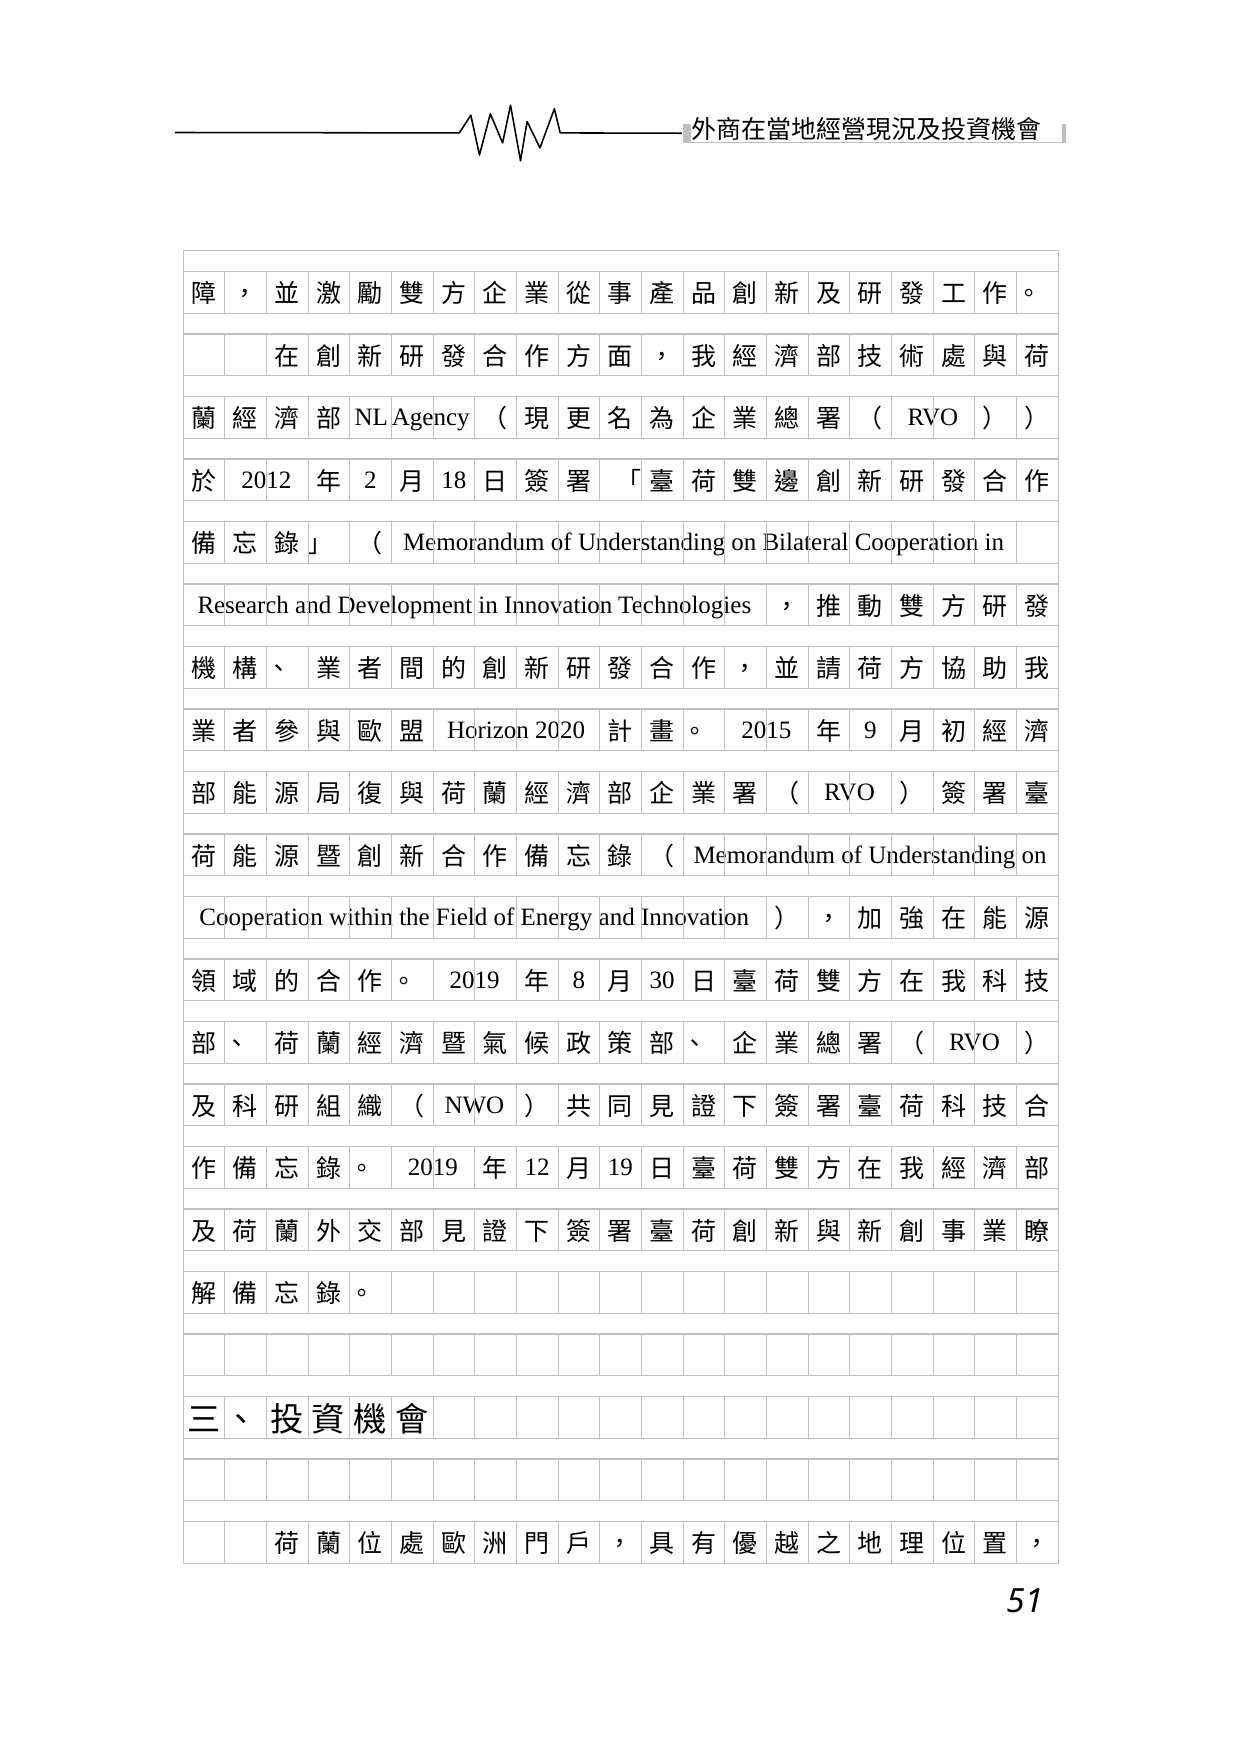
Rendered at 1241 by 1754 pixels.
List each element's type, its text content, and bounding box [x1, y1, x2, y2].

text 在創新研發合作方面，我經濟部技術處與荷蘭經濟部NL Agency（現更名為企業總署（RVO））於2012年2月18日簽署「臺荷雙邊創新研發合作備忘錄」（Memorandum of Understanding on Bilateral Cooperation in Research and Development in Innovation Technologies，推動雙方研發機構、業者間的創新研發合作，並請荷方協助我業者參與歐盟Horizon 2020計畫。2015年9月初經濟部能源局復與荷蘭經濟部企業署（RVO）簽署臺荷能源暨創新合作備忘錄（Memorandum of Understanding on Cooperation within the Field of Energy and Innovation），加強在能源領域的合作。2019年8月30日臺荷雙方在我科技部、荷蘭經濟暨氣候政策部、企業總署（RVO）及科研組織（NWO）共同見證下簽署臺荷科技合作備忘錄。2019年12月19日臺荷雙方在我經濟部及荷蘭外交部見證下簽署臺荷創新與新創事業瞭解備忘錄。 [184, 376, 1058, 396]
text 荷蘭位處歐洲門戶，具有優越之地理位置，係外商設立發貨倉庫、行銷中心與歐洲總部之理想地點。鹿特丹為歐洲第一大商港，另阿姆斯特丹不僅為一重要海港，附近的史基浦機場更是西歐最重要的國際機場之一。目前，由美國或亞洲進入歐洲之貨物，1/3以上透過荷蘭水路、陸路及空運轉運。荷蘭數千家倉儲運輸配銷業者亦配合提供各項高附加價值之後勤支援服務。此外，2002年啟用的歐元貨幣除使交易成本與匯率風險減少外，歐元區內營業成本亦將更具透明與比較性，對我商擴充在歐洲經營版圖將具無形助力。 [184, 1501, 1058, 1521]
text 在創新研發合作方面，我經濟部技術處與荷蘭經濟部NL Agency（現更名為企業總署（RVO））於2012年2月18日簽署「臺荷雙邊創新研發合作備忘錄」（Memorandum of Understanding on Bilateral Cooperation in Research and Development in Innovation Technologies，推動雙方研發機構、業者間的創新研發合作，並請荷方協助我業者參與歐盟Horizon 2020計畫。2015年9月初經濟部能源局復與荷蘭經濟部企業署（RVO）簽署臺荷能源暨創新合作備忘錄（Memorandum of Understanding on Cooperation within the Field of Energy and Innovation），加強在能源領域的合作。2019年8月30日臺荷雙方在我科技部、荷蘭經濟暨氣候政策部、企業總署（RVO）及科研組織（NWO）共同見證下簽署臺荷科技合作備忘錄。2019年12月19日臺荷雙方在我經濟部及荷蘭外交部見證下簽署臺荷創新與新創事業瞭解備忘錄。 [184, 501, 1058, 521]
text 在創新研發合作方面，我經濟部技術處與荷蘭經濟部NL Agency（現更名為企業總署（RVO））於2012年2月18日簽署「臺荷雙邊創新研發合作備忘錄」（Memorandum of Understanding on Bilateral Cooperation in Research and Development in Innovation Technologies，推動雙方研發機構、業者間的創新研發合作，並請荷方協助我業者參與歐盟Horizon 2020計畫。2015年9月初經濟部能源局復與荷蘭經濟部企業署（RVO）簽署臺荷能源暨創新合作備忘錄（Memorandum of Understanding on Cooperation within the Field of Energy and Innovation），加強在能源領域的合作。2019年8月30日臺荷雙方在我科技部、荷蘭經濟暨氣候政策部、企業總署（RVO）及科研組織（NWO）共同見證下簽署臺荷科技合作備忘錄。2019年12月19日臺荷雙方在我經濟部及荷蘭外交部見證下簽署臺荷創新與新創事業瞭解備忘錄。 [184, 1126, 1058, 1146]
text 三、投資機會 [267, 1397, 308, 1438]
text 三、投資機會 [475, 1397, 516, 1438]
text 在智慧財產權方面，鑒於臺荷業者申請新型產品專利案日增，為更保障兩國廠商之智慧財產權，雙方於2001年11月12日簽署「駐荷蘭臺北代表處與荷蘭貿易暨投資辦事處相互承認專利優先權協定（Agreement on the Granting of Patent Priority Right）」，該協定對兩國廠商之智財權提供更具體有效的保障，並激勵雙方企業從事產品創新及研發工作。 [184, 251, 1058, 271]
text 在創新研發合作方面，我經濟部技術處與荷蘭經濟部NL Agency（現更名為企業總署（RVO））於2012年2月18日簽署「臺荷雙邊創新研發合作備忘錄」（Memorandum of Understanding on Bilateral Cooperation in Research and Development in Innovation Technologies，推動雙方研發機構、業者間的創新研發合作，並請荷方協助我業者參與歐盟Horizon 2020計畫。2015年9月初經濟部能源局復與荷蘭經濟部企業署（RVO）簽署臺荷能源暨創新合作備忘錄（Memorandum of Understanding on Cooperation within the Field of Energy and Innovation），加強在能源領域的合作。2019年8月30日臺荷雙方在我科技部、荷蘭經濟暨氣候政策部、企業總署（RVO）及科研組織（NWO）共同見證下簽署臺荷科技合作備忘錄。2019年12月19日臺荷雙方在我經濟部及荷蘭外交部見證下簽署臺荷創新與新創事業瞭解備忘錄。 [184, 314, 1058, 333]
text 三、投資機會 [392, 1397, 433, 1438]
text 在創新研發合作方面，我經濟部技術處與荷蘭經濟部NL Agency（現更名為企業總署（RVO））於2012年2月18日簽署「臺荷雙邊創新研發合作備忘錄」（Memorandum of Understanding on Bilateral Cooperation in Research and Development in Innovation Technologies，推動雙方研發機構、業者間的創新研發合作，並請荷方協助我業者參與歐盟Horizon 2020計畫。2015年9月初經濟部能源局復與荷蘭經濟部企業署（RVO）簽署臺荷能源暨創新合作備忘錄（Memorandum of Understanding on Cooperation within the Field of Energy and Innovation），加強在能源領域的合作。2019年8月30日臺荷雙方在我科技部、荷蘭經濟暨氣候政策部、企業總署（RVO）及科研組織（NWO）共同見證下簽署臺荷科技合作備忘錄。2019年12月19日臺荷雙方在我經濟部及荷蘭外交部見證下簽署臺荷創新與新創事業瞭解備忘錄。 [184, 939, 1058, 958]
text 在創新研發合作方面，我經濟部技術處與荷蘭經濟部NL Agency（現更名為企業總署（RVO））於2012年2月18日簽署「臺荷雙邊創新研發合作備忘錄」（Memorandum of Understanding on Bilateral Cooperation in Research and Development in Innovation Technologies，推動雙方研發機構、業者間的創新研發合作，並請荷方協助我業者參與歐盟Horizon 2020計畫。2015年9月初經濟部能源局復與荷蘭經濟部企業署（RVO）簽署臺荷能源暨創新合作備忘錄（Memorandum of Understanding on Cooperation within the Field of Energy and Innovation），加強在能源領域的合作。2019年8月30日臺荷雙方在我科技部、荷蘭經濟暨氣候政策部、企業總署（RVO）及科研組織（NWO）共同見證下簽署臺荷科技合作備忘錄。2019年12月19日臺荷雙方在我經濟部及荷蘭外交部見證下簽署臺荷創新與新創事業瞭解備忘錄。 [184, 626, 1058, 646]
text 在創新研發合作方面，我經濟部技術處與荷蘭經濟部NL Agency（現更名為企業總署（RVO））於2012年2月18日簽署「臺荷雙邊創新研發合作備忘錄」（Memorandum of Understanding on Bilateral Cooperation in Research and Development in Innovation Technologies，推動雙方研發機構、業者間的創新研發合作，並請荷方協助我業者參與歐盟Horizon 2020計畫。2015年9月初經濟部能源局復與荷蘭經濟部企業署（RVO）簽署臺荷能源暨創新合作備忘錄（Memorandum of Understanding on Cooperation within the Field of Energy and Innovation），加強在能源領域的合作。2019年8月30日臺荷雙方在我科技部、荷蘭經濟暨氣候政策部、企業總署（RVO）及科研組織（NWO）共同見證下簽署臺荷科技合作備忘錄。2019年12月19日臺荷雙方在我經濟部及荷蘭外交部見證下簽署臺荷創新與新創事業瞭解備忘錄。 [184, 439, 1058, 458]
text 三、投資機會 [600, 1397, 641, 1438]
text 在創新研發合作方面，我經濟部技術處與荷蘭經濟部NL Agency（現更名為企業總署（RVO））於2012年2月18日簽署「臺荷雙邊創新研發合作備忘錄」（Memorandum of Understanding on Bilateral Cooperation in Research and Development in Innovation Technologies，推動雙方研發機構、業者間的創新研發合作，並請荷方協助我業者參與歐盟Horizon 2020計畫。2015年9月初經濟部能源局復與荷蘭經濟部企業署（RVO）簽署臺荷能源暨創新合作備忘錄（Memorandum of Understanding on Cooperation within the Field of Energy and Innovation），加強在能源領域的合作。2019年8月30日臺荷雙方在我科技部、荷蘭經濟暨氣候政策部、企業總署（RVO）及科研組織（NWO）共同見證下簽署臺荷科技合作備忘錄。2019年12月19日臺荷雙方在我經濟部及荷蘭外交部見證下簽署臺荷創新與新創事業瞭解備忘錄。 [184, 564, 1058, 583]
text 三、投資機會 [225, 1397, 266, 1438]
text 三、投資機會 [1017, 1397, 1058, 1438]
text 三、投資機會 [684, 1397, 724, 1438]
text 三、投資機會 [892, 1397, 933, 1438]
text 三、投資機會 [309, 1397, 349, 1438]
text 在創新研發合作方面，我經濟部技術處與荷蘭經濟部NL Agency（現更名為企業總署（RVO））於2012年2月18日簽署「臺荷雙邊創新研發合作備忘錄」（Memorandum of Understanding on Bilateral Cooperation in Research and Development in Innovation Technologies，推動雙方研發機構、業者間的創新研發合作，並請荷方協助我業者參與歐盟Horizon 2020計畫。2015年9月初經濟部能源局復與荷蘭經濟部企業署（RVO）簽署臺荷能源暨創新合作備忘錄（Memorandum of Understanding on Cooperation within the Field of Energy and Innovation），加強在能源領域的合作。2019年8月30日臺荷雙方在我科技部、荷蘭經濟暨氣候政策部、企業總署（RVO）及科研組織（NWO）共同見證下簽署臺荷科技合作備忘錄。2019年12月19日臺荷雙方在我經濟部及荷蘭外交部見證下簽署臺荷創新與新創事業瞭解備忘錄。 [184, 814, 1058, 833]
text 在創新研發合作方面，我經濟部技術處與荷蘭經濟部NL Agency（現更名為企業總署（RVO））於2012年2月18日簽署「臺荷雙邊創新研發合作備忘錄」（Memorandum of Understanding on Bilateral Cooperation in Research and Development in Innovation Technologies，推動雙方研發機構、業者間的創新研發合作，並請荷方協助我業者參與歐盟Horizon 2020計畫。2015年9月初經濟部能源局復與荷蘭經濟部企業署（RVO）簽署臺荷能源暨創新合作備忘錄（Memorandum of Understanding on Cooperation within the Field of Energy and Innovation），加強在能源領域的合作。2019年8月30日臺荷雙方在我科技部、荷蘭經濟暨氣候政策部、企業總署（RVO）及科研組織（NWO）共同見證下簽署臺荷科技合作備忘錄。2019年12月19日臺荷雙方在我經濟部及荷蘭外交部見證下簽署臺荷創新與新創事業瞭解備忘錄。 [184, 1189, 1058, 1208]
text 三、投資機會 [642, 1397, 683, 1438]
text 在創新研發合作方面，我經濟部技術處與荷蘭經濟部NL Agency（現更名為企業總署（RVO））於2012年2月18日簽署「臺荷雙邊創新研發合作備忘錄」（Memorandum of Understanding on Bilateral Cooperation in Research and Development in Innovation Technologies，推動雙方研發機構、業者間的創新研發合作，並請荷方協助我業者參與歐盟Horizon 2020計畫。2015年9月初經濟部能源局復與荷蘭經濟部企業署（RVO）簽署臺荷能源暨創新合作備忘錄（Memorandum of Understanding on Cooperation within the Field of Energy and Innovation），加強在能源領域的合作。2019年8月30日臺荷雙方在我科技部、荷蘭經濟暨氣候政策部、企業總署（RVO）及科研組織（NWO）共同見證下簽署臺荷科技合作備忘錄。2019年12月19日臺荷雙方在我經濟部及荷蘭外交部見證下簽署臺荷創新與新創事業瞭解備忘錄。 [184, 1001, 1058, 1021]
text 三、投資機會 [975, 1397, 1016, 1438]
text 三、投資機會 [517, 1397, 558, 1438]
text 三、投資機會 [559, 1397, 599, 1438]
text 在創新研發合作方面，我經濟部技術處與荷蘭經濟部NL Agency（現更名為企業總署（RVO））於2012年2月18日簽署「臺荷雙邊創新研發合作備忘錄」（Memorandum of Understanding on Bilateral Cooperation in Research and Development in Innovation Technologies，推動雙方研發機構、業者間的創新研發合作，並請荷方協助我業者參與歐盟Horizon 2020計畫。2015年9月初經濟部能源局復與荷蘭經濟部企業署（RVO）簽署臺荷能源暨創新合作備忘錄（Memorandum of Understanding on Cooperation within the Field of Energy and Innovation），加強在能源領域的合作。2019年8月30日臺荷雙方在我科技部、荷蘭經濟暨氣候政策部、企業總署（RVO）及科研組織（NWO）共同見證下簽署臺荷科技合作備忘錄。2019年12月19日臺荷雙方在我經濟部及荷蘭外交部見證下簽署臺荷創新與新創事業瞭解備忘錄。 [184, 751, 1058, 771]
text 在創新研發合作方面，我經濟部技術處與荷蘭經濟部NL Agency（現更名為企業總署（RVO））於2012年2月18日簽署「臺荷雙邊創新研發合作備忘錄」（Memorandum of Understanding on Bilateral Cooperation in Research and Development in Innovation Technologies，推動雙方研發機構、業者間的創新研發合作，並請荷方協助我業者參與歐盟Horizon 2020計畫。2015年9月初經濟部能源局復與荷蘭經濟部企業署（RVO）簽署臺荷能源暨創新合作備忘錄（Memorandum of Understanding on Cooperation within the Field of Energy and Innovation），加強在能源領域的合作。2019年8月30日臺荷雙方在我科技部、荷蘭經濟暨氣候政策部、企業總署（RVO）及科研組織（NWO）共同見證下簽署臺荷科技合作備忘錄。2019年12月19日臺荷雙方在我經濟部及荷蘭外交部見證下簽署臺荷創新與新創事業瞭解備忘錄。 [184, 876, 1058, 896]
text 三、投資機會 [184, 1397, 224, 1438]
text 在創新研發合作方面，我經濟部技術處與荷蘭經濟部NL Agency（現更名為企業總署（RVO））於2012年2月18日簽署「臺荷雙邊創新研發合作備忘錄」（Memorandum of Understanding on Bilateral Cooperation in Research and Development in Innovation Technologies，推動雙方研發機構、業者間的創新研發合作，並請荷方協助我業者參與歐盟Horizon 2020計畫。2015年9月初經濟部能源局復與荷蘭經濟部企業署（RVO）簽署臺荷能源暨創新合作備忘錄（Memorandum of Understanding on Cooperation within the Field of Energy and Innovation），加強在能源領域的合作。2019年8月30日臺荷雙方在我科技部、荷蘭經濟暨氣候政策部、企業總署（RVO）及科研組織（NWO）共同見證下簽署臺荷科技合作備忘錄。2019年12月19日臺荷雙方在我經濟部及荷蘭外交部見證下簽署臺荷創新與新創事業瞭解備忘錄。 [184, 689, 1058, 708]
text 三、投資機會 [434, 1397, 474, 1438]
text 在創新研發合作方面，我經濟部技術處與荷蘭經濟部NL Agency（現更名為企業總署（RVO））於2012年2月18日簽署「臺荷雙邊創新研發合作備忘錄」（Memorandum of Understanding on Bilateral Cooperation in Research and Development in Innovation Technologies，推動雙方研發機構、業者間的創新研發合作，並請荷方協助我業者參與歐盟Horizon 2020計畫。2015年9月初經濟部能源局復與荷蘭經濟部企業署（RVO）簽署臺荷能源暨創新合作備忘錄（Memorandum of Understanding on Cooperation within the Field of Energy and Innovation），加強在能源領域的合作。2019年8月30日臺荷雙方在我科技部、荷蘭經濟暨氣候政策部、企業總署（RVO）及科研組織（NWO）共同見證下簽署臺荷科技合作備忘錄。2019年12月19日臺荷雙方在我經濟部及荷蘭外交部見證下簽署臺荷創新與新創事業瞭解備忘錄。 [184, 1064, 1058, 1083]
text 三、投資機會 [934, 1397, 974, 1438]
text 三、投資機會 [850, 1397, 891, 1438]
text 三、投資機會 [350, 1397, 391, 1438]
text 三、投資機會 [725, 1397, 766, 1438]
text 三、投資機會 [767, 1397, 808, 1438]
text 在創新研發合作方面，我經濟部技術處與荷蘭經濟部NL Agency（現更名為企業總署（RVO））於2012年2月18日簽署「臺荷雙邊創新研發合作備忘錄」（Memorandum of Understanding on Bilateral Cooperation in Research and Development in Innovation Technologies，推動雙方研發機構、業者間的創新研發合作，並請荷方協助我業者參與歐盟Horizon 2020計畫。2015年9月初經濟部能源局復與荷蘭經濟部企業署（RVO）簽署臺荷能源暨創新合作備忘錄（Memorandum of Understanding on Cooperation within the Field of Energy and Innovation），加強在能源領域的合作。2019年8月30日臺荷雙方在我科技部、荷蘭經濟暨氣候政策部、企業總署（RVO）及科研組織（NWO）共同見證下簽署臺荷科技合作備忘錄。2019年12月19日臺荷雙方在我經濟部及荷蘭外交部見證下簽署臺荷創新與新創事業瞭解備忘錄。 [184, 1251, 1058, 1271]
text 三、投資機會 [809, 1397, 849, 1438]
text 三、投資機會 [184, 1376, 1058, 1396]
